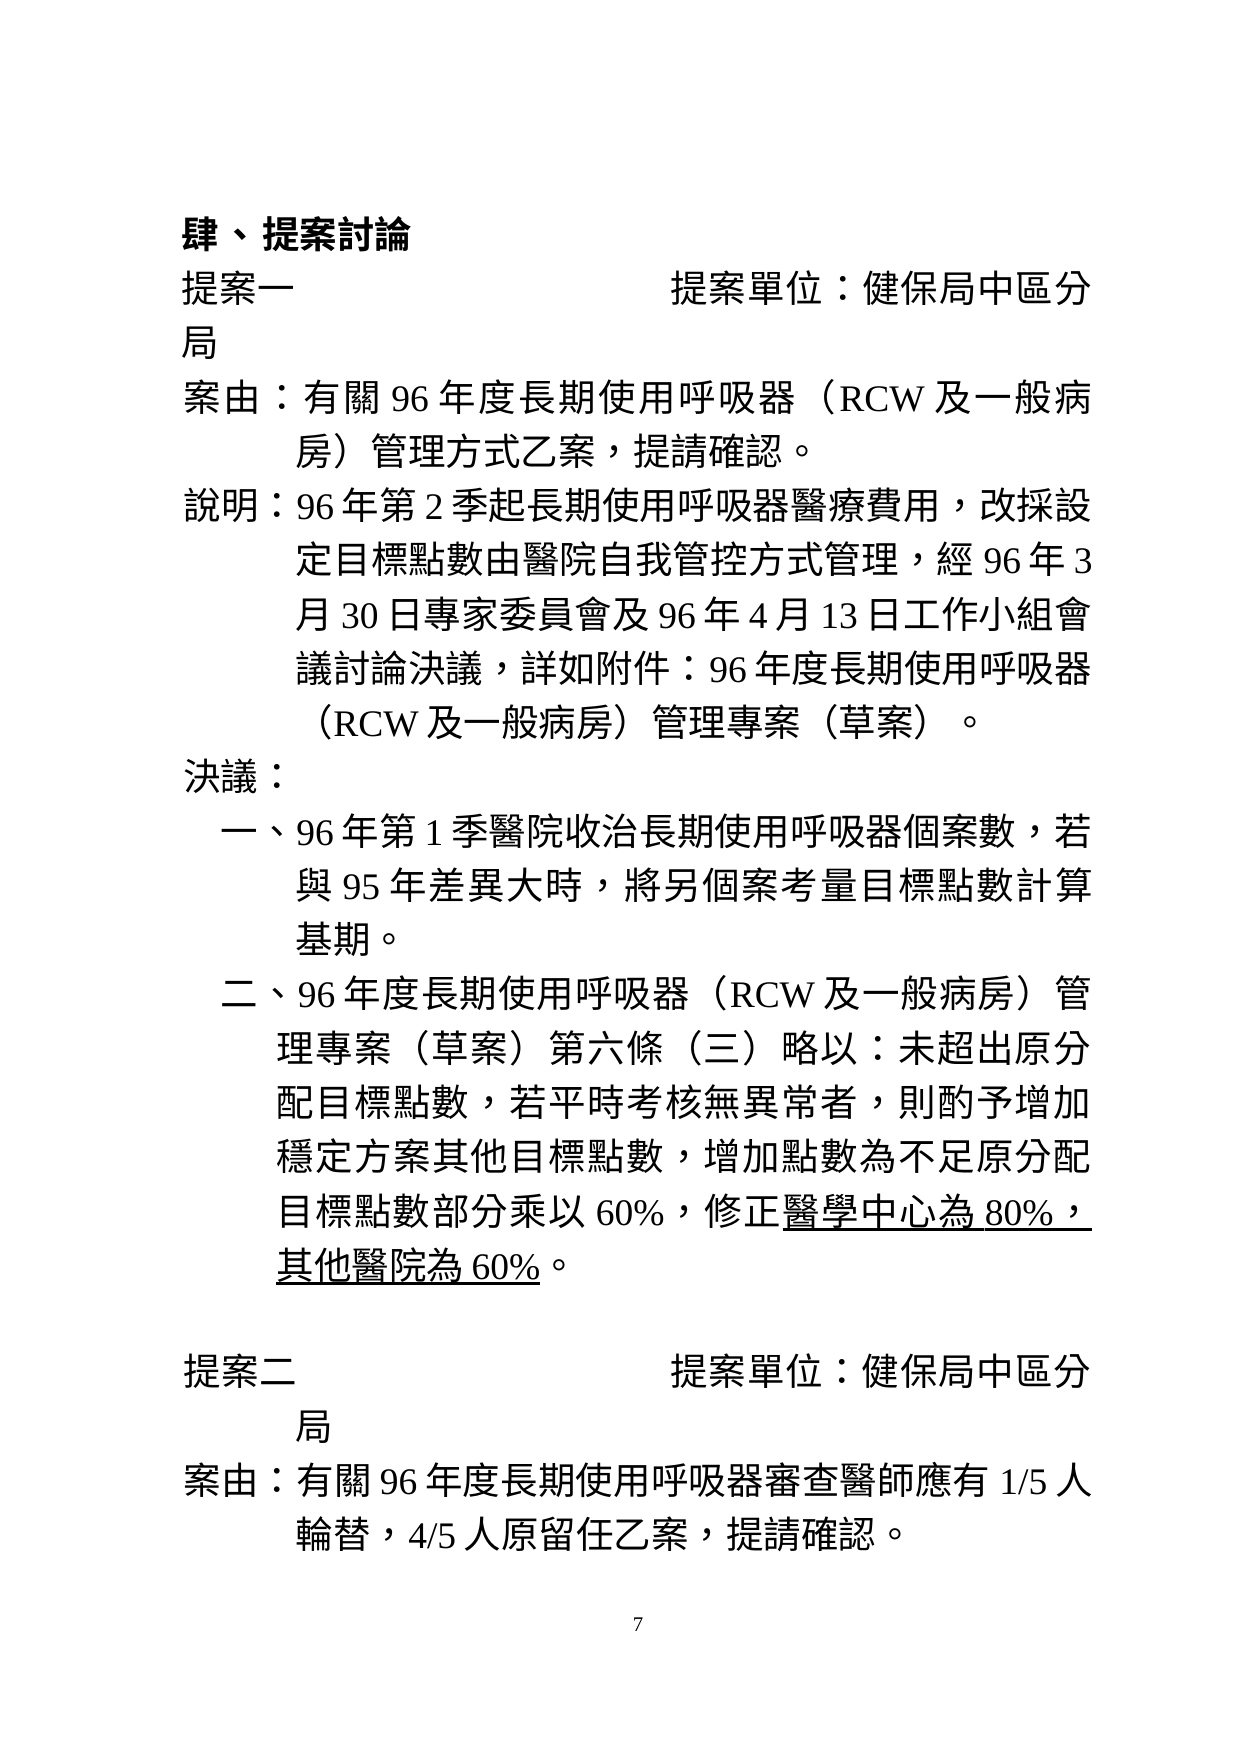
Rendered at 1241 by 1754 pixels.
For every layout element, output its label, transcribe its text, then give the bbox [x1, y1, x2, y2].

text 案由：有關96年度長期使用呼吸器（RCW及一般病房）管理方式乙案，提請確認。 [183, 367, 1092, 476]
text 說明：96年第2季起長期使用呼吸器醫療費用，改採設定目標點數由醫院自我管控方式管理，經96年3月30日專家委員會及96年4月13日工作小組會議討論決議，詳如附件：96年度長期使用呼吸器（RCW及一般病房）管理專案（草案）。 [183, 476, 1092, 747]
text 案由：有關96年度長期使用呼吸器審查醫師應有1/5人輪替，4/5人原留任乙案，提請確認。 [183, 1451, 1092, 1559]
text 一、96年第1季醫院收治長期使用呼吸器個案數，若與95年差異大時，將另個案考量目標點數計算基期。 [221, 802, 1092, 964]
text 提案二 提案單位：健保局中區分局 [183, 1342, 1092, 1451]
text 提案一 提案單位：健保局中區分局 [181, 259, 1092, 367]
text 二、96年度長期使用呼吸器（RCW及一般病房）管理專案（草案）第六條（三）略以：未超出原分配目標點數，若平時考核無異常者，則酌予增加穩定方案其他目標點數，增加點數為不足原分配目標點數部分乘以60%，修正醫學中心為80%，其他醫院為60%。 [221, 964, 1092, 1290]
text 決議： [183, 747, 1092, 802]
text 肆、提案討論 [181, 204, 1092, 259]
